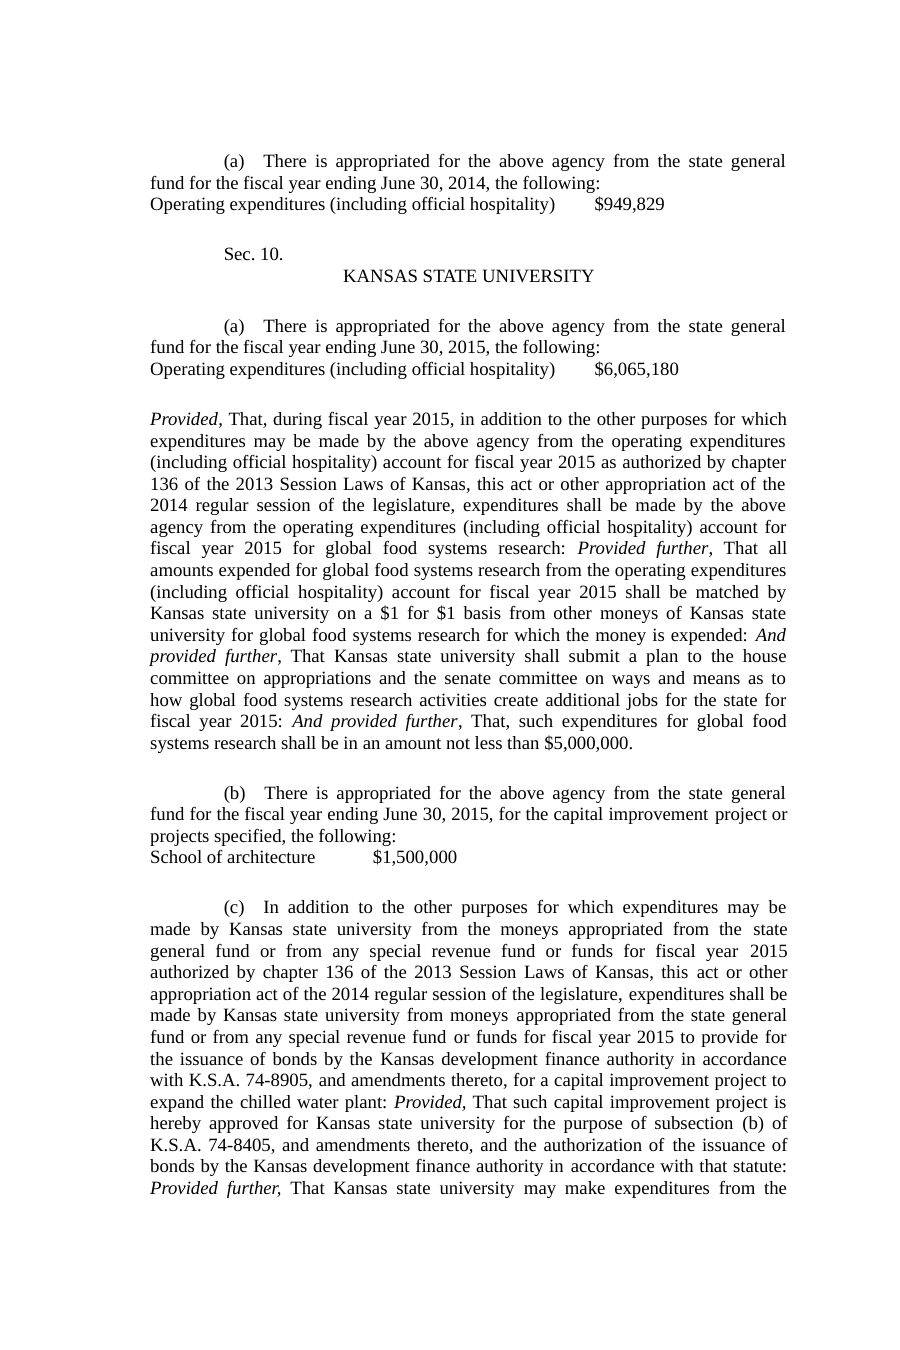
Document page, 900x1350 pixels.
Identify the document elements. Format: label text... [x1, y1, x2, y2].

text (c) In addition to the other purposes for which expenditures may be made by Kansas state university from the moneys appropriated from the state general fund or from any special revenue fund or funds for fiscal year 2015 authorized by chapter 136 of the 2013 Session Laws of Kansas, this act or other appropriation act of the 2014 regular session of the legislature, expenditures shall be made by Kansas state university from moneys appropriated from the state general fund or from any special revenue fund or funds for fiscal year 2015 to provide for the issuance of bonds by the Kansas development finance authority in accordance with K.S.A. 74-8905, and amendments thereto, for a capital improvement project to expand the chilled water plant: Provided, That such capital improvement project is hereby approved for Kansas state university for the purpose of subsection (b) of K.S.A. 74-8405, and amendments thereto, and the authorization of the issuance of bonds by the Kansas development finance authority in accordance with that statute: Provided further, That Kansas state university may make expenditures from the [150, 896, 787, 1198]
text (a) There is appropriated for the above agency from the state general fund for the fiscal year ending June 30, 2014, the following: [150, 150, 787, 193]
text Sec. 10. [150, 243, 787, 265]
text Provided, That, during fiscal year 2015, in addition to the other purposes for which expenditures may be made by the above agency from the operating expenditures (including official hospitality) account for fiscal year 2015 as authorized by chapter 136 of the 2013 Session Laws of Kansas, this act or other appropriation act of the 2014 regular session of the legislature, expenditures shall be made by the above agency from the operating expenditures (including official hospitality) account for fiscal year 2015 for global food systems research: Provided further, That all amounts expended for global food systems research from the operating expenditures (including official hospitality) account for fiscal year 2015 shall be matched by Kansas state university on a $1 for $1 basis from other moneys of Kansas state university for global food systems research for which the money is expended: And provided further, That Kansas state university shall submit a plan to the house committee on appropriations and the senate committee on ways and means as to how global food systems research activities create additional jobs for the state for fiscal year 2015: And provided further, That, such expenditures for global food systems research shall be in an amount not less than $5,000,000. [150, 408, 787, 753]
text Operating expenditures (including official hospitality) $949,829 [150, 193, 787, 215]
text KANSAS STATE UNIVERSITY [150, 265, 787, 286]
text School of architecture $1,500,000 [150, 846, 787, 868]
text (b) There is appropriated for the above agency from the state general fund for the fiscal year ending June 30, 2015, for the capital improvement project or projects specified, the following: [150, 782, 787, 846]
text (a) There is appropriated for the above agency from the state general fund for the fiscal year ending June 30, 2015, the following: [150, 315, 787, 358]
text Operating expenditures (including official hospitality) $6,065,180 [150, 358, 787, 379]
